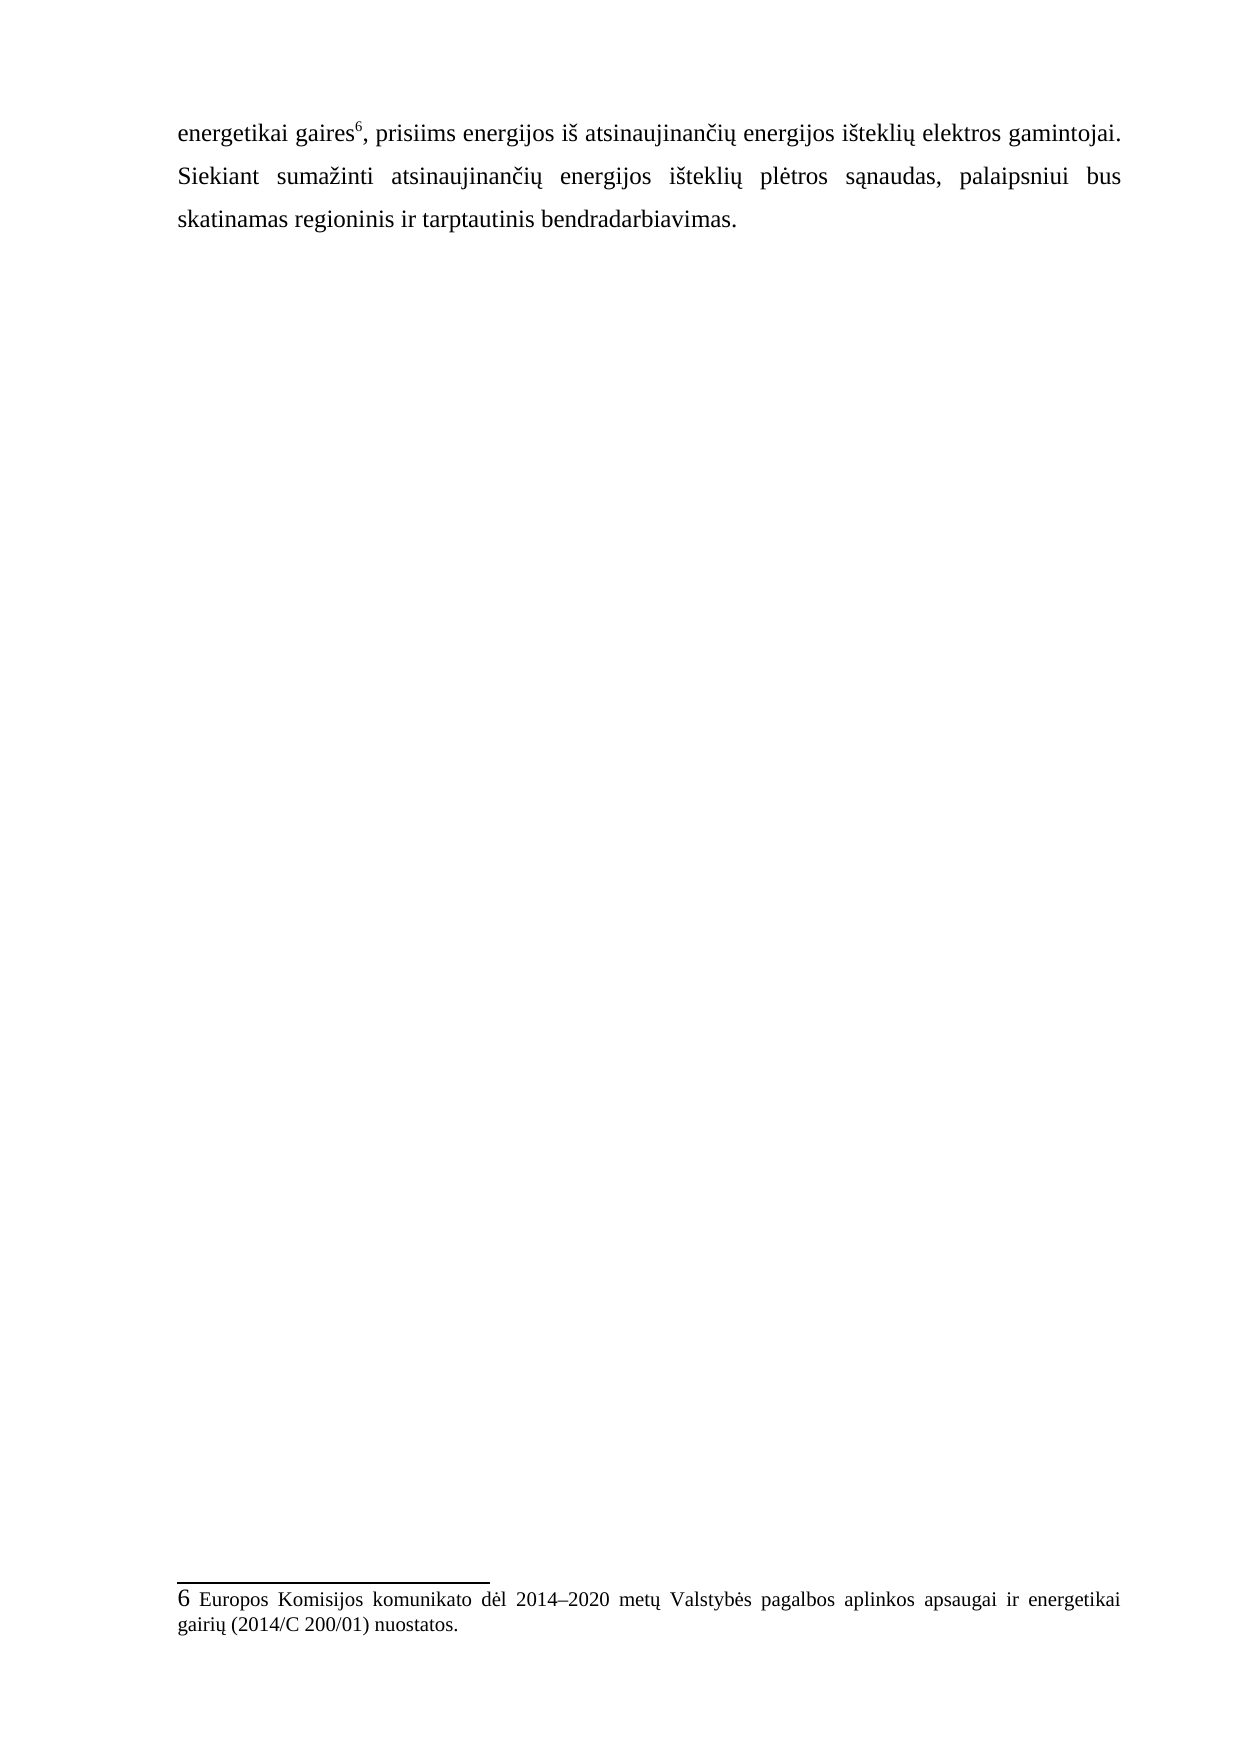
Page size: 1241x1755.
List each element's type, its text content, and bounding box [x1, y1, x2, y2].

text Europos Komisijos komunikato dėl 2014–2020 metų Valstybės pagalbos aplinkos apsaugai ir energetikai gairių (2014/C 200/01) nuostatos. [177, 1583, 1122, 1636]
text energetikai gaires, prisiims energijos iš atsinaujinančių energijos išteklių elektros gamintojai. Siekiant sumažinti atsinaujinančių energijos išteklių plėtros sąnaudas, palaipsniui bus skatinamas regioninis ir tarptautinis bendradarbiavimas. [177, 118, 1122, 233]
